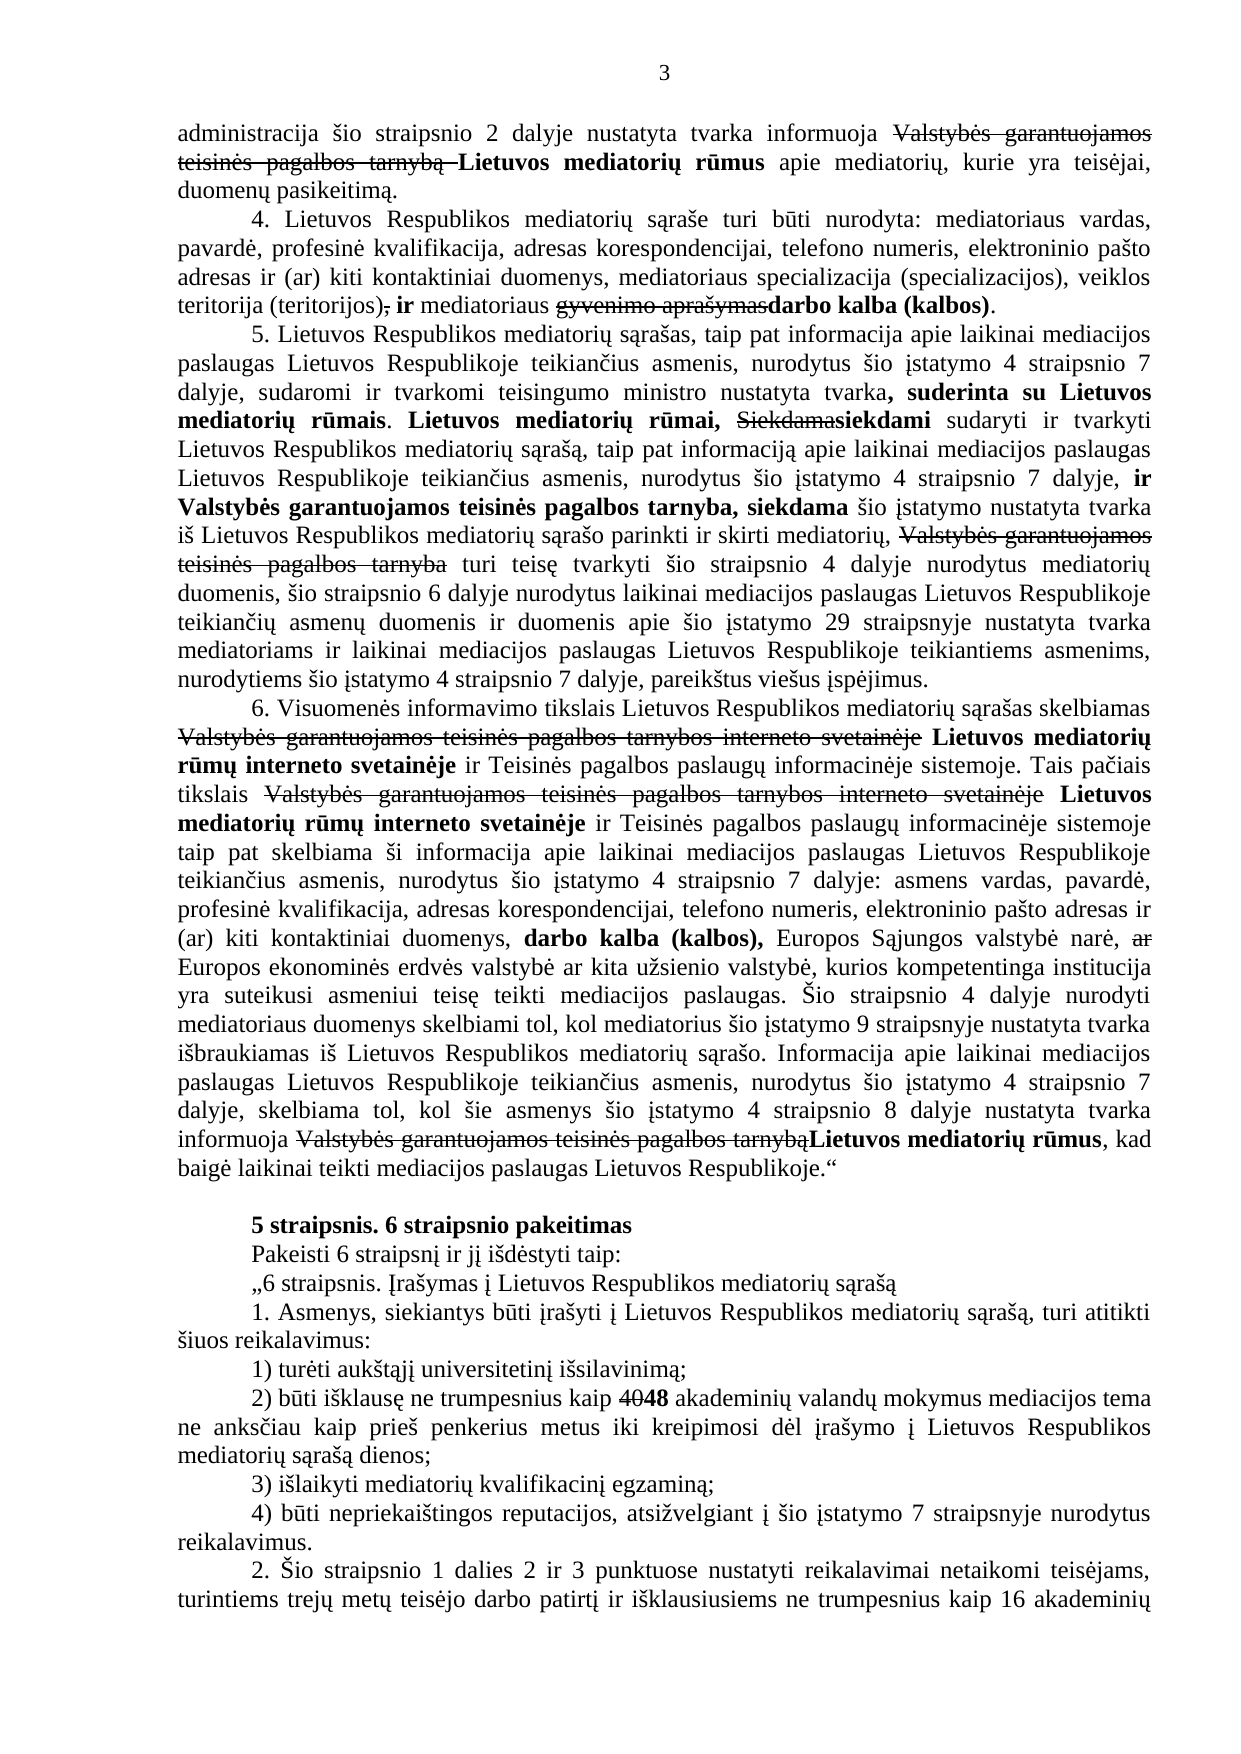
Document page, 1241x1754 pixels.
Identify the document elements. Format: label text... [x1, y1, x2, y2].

text 1. Asmenys, siekiantys būti įrašyti į Lietuvos Respublikos mediatorių sąrašą, turi atitikti šiuos reikalavimus: [177, 1297, 1152, 1354]
text 4. Lietuvos Respublikos mediatorių sąraše turi būti nurodyta: mediatoriaus vardas, pavardė, profesinė kvalifikacija, adresas korespondencijai, telefono numeris, elektroninio pašto adresas ir (ar) kiti kontaktiniai duomenys, mediatoriaus specializacija (specializacijos), veiklos teritorija (teritorijos), ir mediatoriaus gyvenimo aprašymasdarbo kalba (kalbos). [177, 204, 1152, 319]
text 2) būti išklausę ne trumpesnius kaip 4048 akademinių valandų mokymus mediacijos tema ne anksčiau kaip prieš penkerius metus iki kreipimosi dėl įrašymo į Lietuvos Respublikos mediatorių sąrašą dienos; [177, 1383, 1152, 1469]
text 3) išlaikyti mediatorių kvalifikacinį egzaminą; [177, 1469, 1152, 1498]
text administracija šio straipsnio 2 dalyje nustatyta tvarka informuoja Valstybės garantuojamos teisinės pagalbos tarnybą Lietuvos mediatorių rūmus apie mediatorių, kurie yra teisėjai, duomenų pasikeitimą. [177, 118, 1152, 204]
text 2. Šio straipsnio 1 dalies 2 ir 3 punktuose nustatyti reikalavimai netaikomi teisėjams, turintiems trejų metų teisėjo darbo patirtį ir išklausiusiems ne trumpesnius kaip 16 akademinių [177, 1556, 1152, 1613]
text 5. Lietuvos Respublikos mediatorių sąrašas, taip pat informacija apie laikinai mediacijos paslaugas Lietuvos Respublikoje teikiančius asmenis, nurodytus šio įstatymo 4 straipsnio 7 dalyje, sudaromi ir tvarkomi teisingumo ministro nustatyta tvarka, suderinta su Lietuvos mediatorių rūmais. Lietuvos mediatorių rūmai, Siekdamasiekdami sudaryti ir tvarkyti Lietuvos Respublikos mediatorių sąrašą, taip pat informaciją apie laikinai mediacijos paslaugas Lietuvos Respublikoje teikiančius asmenis, nurodytus šio įstatymo 4 straipsnio 7 dalyje, ir Valstybės garantuojamos teisinės pagalbos tarnyba, siekdama šio įstatymo nustatyta tvarka iš Lietuvos Respublikos mediatorių sąrašo parinkti ir skirti mediatorių, Valstybės garantuojamos teisinės pagalbos tarnyba turi teisę tvarkyti šio straipsnio 4 dalyje nurodytus mediatorių duomenis, šio straipsnio 6 dalyje nurodytus laikinai mediacijos paslaugas Lietuvos Respublikoje teikiančių asmenų duomenis ir duomenis apie šio įstatymo 29 straipsnyje nustatyta tvarka mediatoriams ir laikinai mediacijos paslaugas Lietuvos Respublikoje teikiantiems asmenims, nurodytiems šio įstatymo 4 straipsnio 7 dalyje, pareikštus viešus įspėjimus. [177, 319, 1152, 693]
text 5 straipsnis. 6 straipsnio pakeitimas [177, 1211, 1152, 1239]
text Pakeisti 6 straipsnį ir jį išdėstyti taip: [177, 1239, 1152, 1268]
text 4) būti nepriekaištingos reputacijos, atsižvelgiant į šio įstatymo 7 straipsnyje nurodytus reikalavimus. [177, 1498, 1152, 1556]
text 6. Visuomenės informavimo tikslais Lietuvos Respublikos mediatorių sąrašas skelbiamas Valstybės garantuojamos teisinės pagalbos tarnybos interneto svetainėje Lietuvos mediatorių rūmų interneto svetainėje ir Teisinės pagalbos paslaugų informacinėje sistemoje. Tais pačiais tikslais Valstybės garantuojamos teisinės pagalbos tarnybos interneto svetainėje Lietuvos mediatorių rūmų interneto svetainėje ir Teisinės pagalbos paslaugų informacinėje sistemoje taip pat skelbiama ši informacija apie laikinai mediacijos paslaugas Lietuvos Respublikoje teikiančius asmenis, nurodytus šio įstatymo 4 straipsnio 7 dalyje: asmens vardas, pavardė, profesinė kvalifikacija, adresas korespondencijai, telefono numeris, elektroninio pašto adresas ir (ar) kiti kontaktiniai duomenys, darbo kalba (kalbos), Europos Sąjungos valstybė narė, ar Europos ekonominės erdvės valstybė ar kita užsienio valstybė, kurios kompetentinga institucija yra suteikusi asmeniui teisę teikti mediacijos paslaugas. Šio straipsnio 4 dalyje nurodyti mediatoriaus duomenys skelbiami tol, kol mediatorius šio įstatymo 9 straipsnyje nustatyta tvarka išbraukiamas iš Lietuvos Respublikos mediatorių sąrašo. Informacija apie laikinai mediacijos paslaugas Lietuvos Respublikoje teikiančius asmenis, nurodytus šio įstatymo 4 straipsnio 7 dalyje, skelbiama tol, kol šie asmenys šio įstatymo 4 straipsnio 8 dalyje nustatyta tvarka informuoja Valstybės garantuojamos teisinės pagalbos tarnybąLietuvos mediatorių rūmus, kad baigė laikinai teikti mediacijos paslaugas Lietuvos Respublikoje.“ [177, 693, 1152, 1182]
text 1) turėti aukštąjį universitetinį išsilavinimą; [177, 1354, 1152, 1383]
text „6 straipsnis. Įrašymas į Lietuvos Respublikos mediatorių sąrašą [177, 1268, 1152, 1297]
